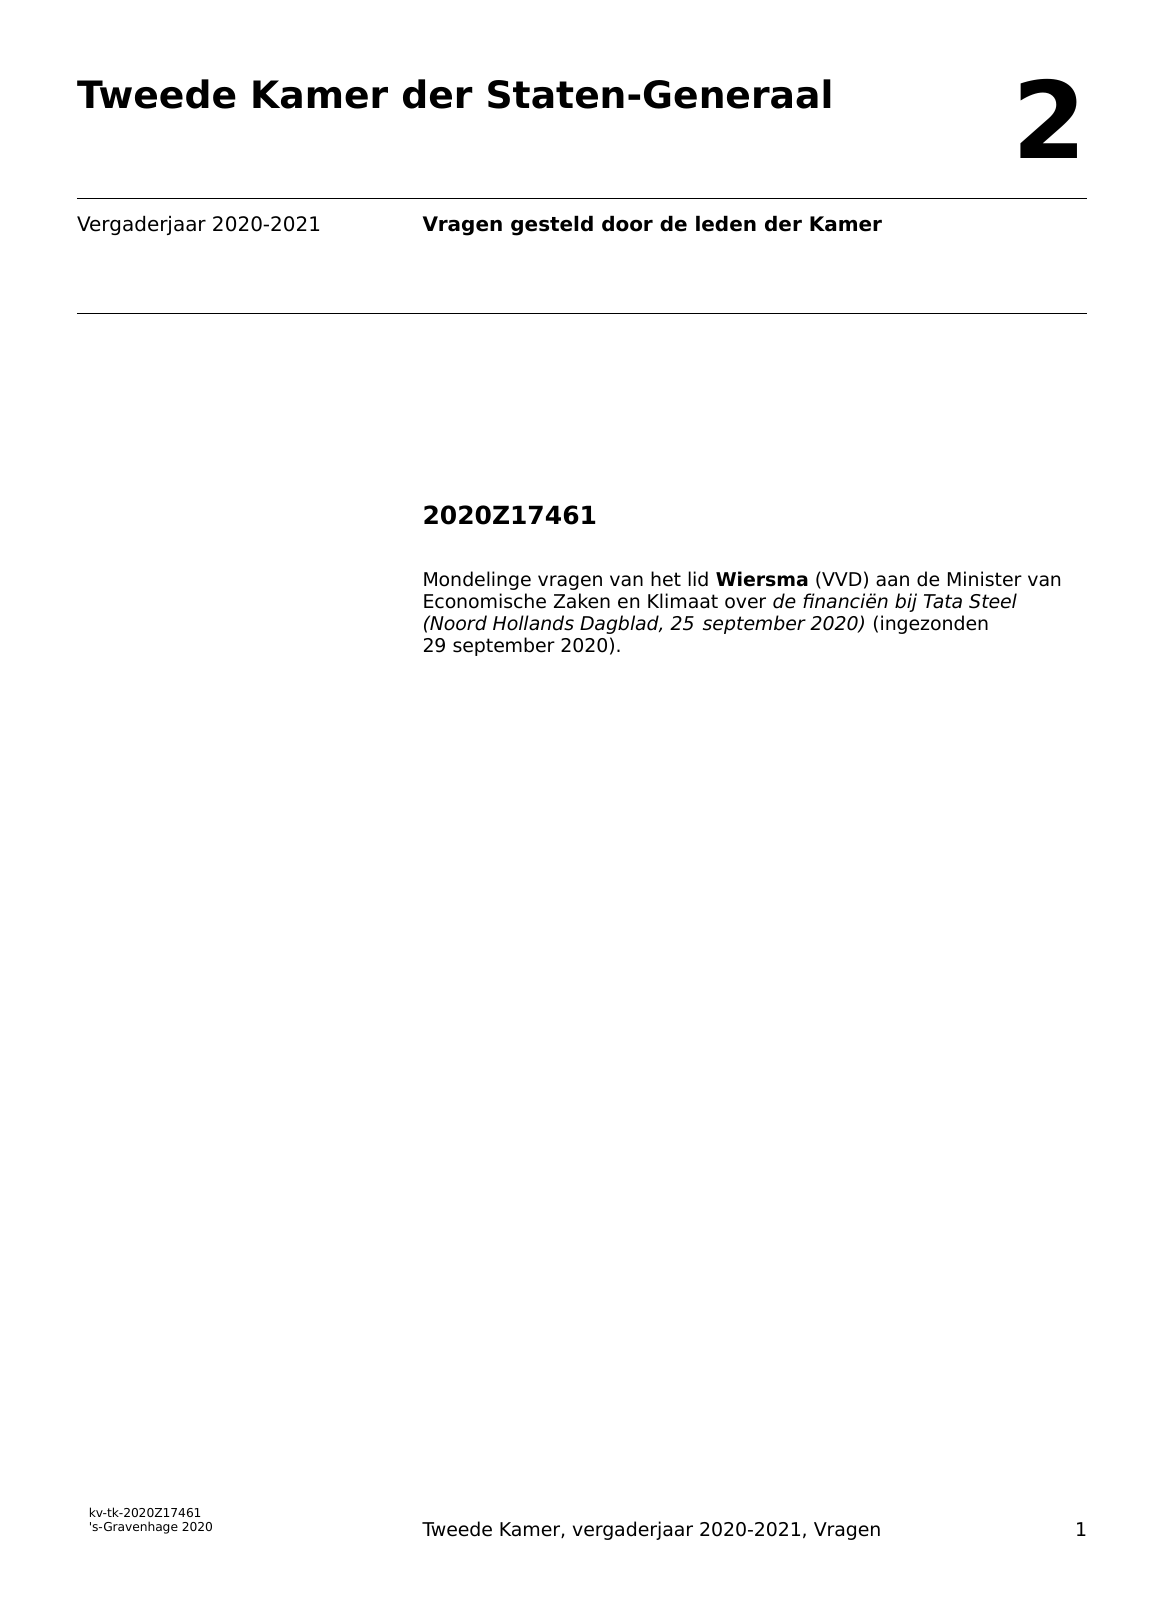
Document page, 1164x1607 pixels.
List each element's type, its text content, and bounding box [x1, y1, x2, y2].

table_header 2 [886, 59, 1087, 198]
table_cell Vergaderjaar 2020-2021 [77, 199, 422, 313]
text kv-tk-2020Z17461 [88, 1506, 323, 1520]
table_header Tweede Kamer der Staten-Generaal [77, 59, 886, 198]
text Mondelinge vragen van het lid Wiersma (VVD) aan de Minister van Economische Zaken en Klimaat over de financiën bij Tata Steel (Noord Hollands Dagblad, 25 september 2020) (ingezonden 29 september 2020). [422, 569, 1087, 657]
text 2020Z17461 [422, 501, 1087, 531]
text 's-Gravenhage 2020 [88, 1520, 323, 1534]
table_cell Vragen gesteld door de leden der Kamer [422, 199, 1087, 313]
